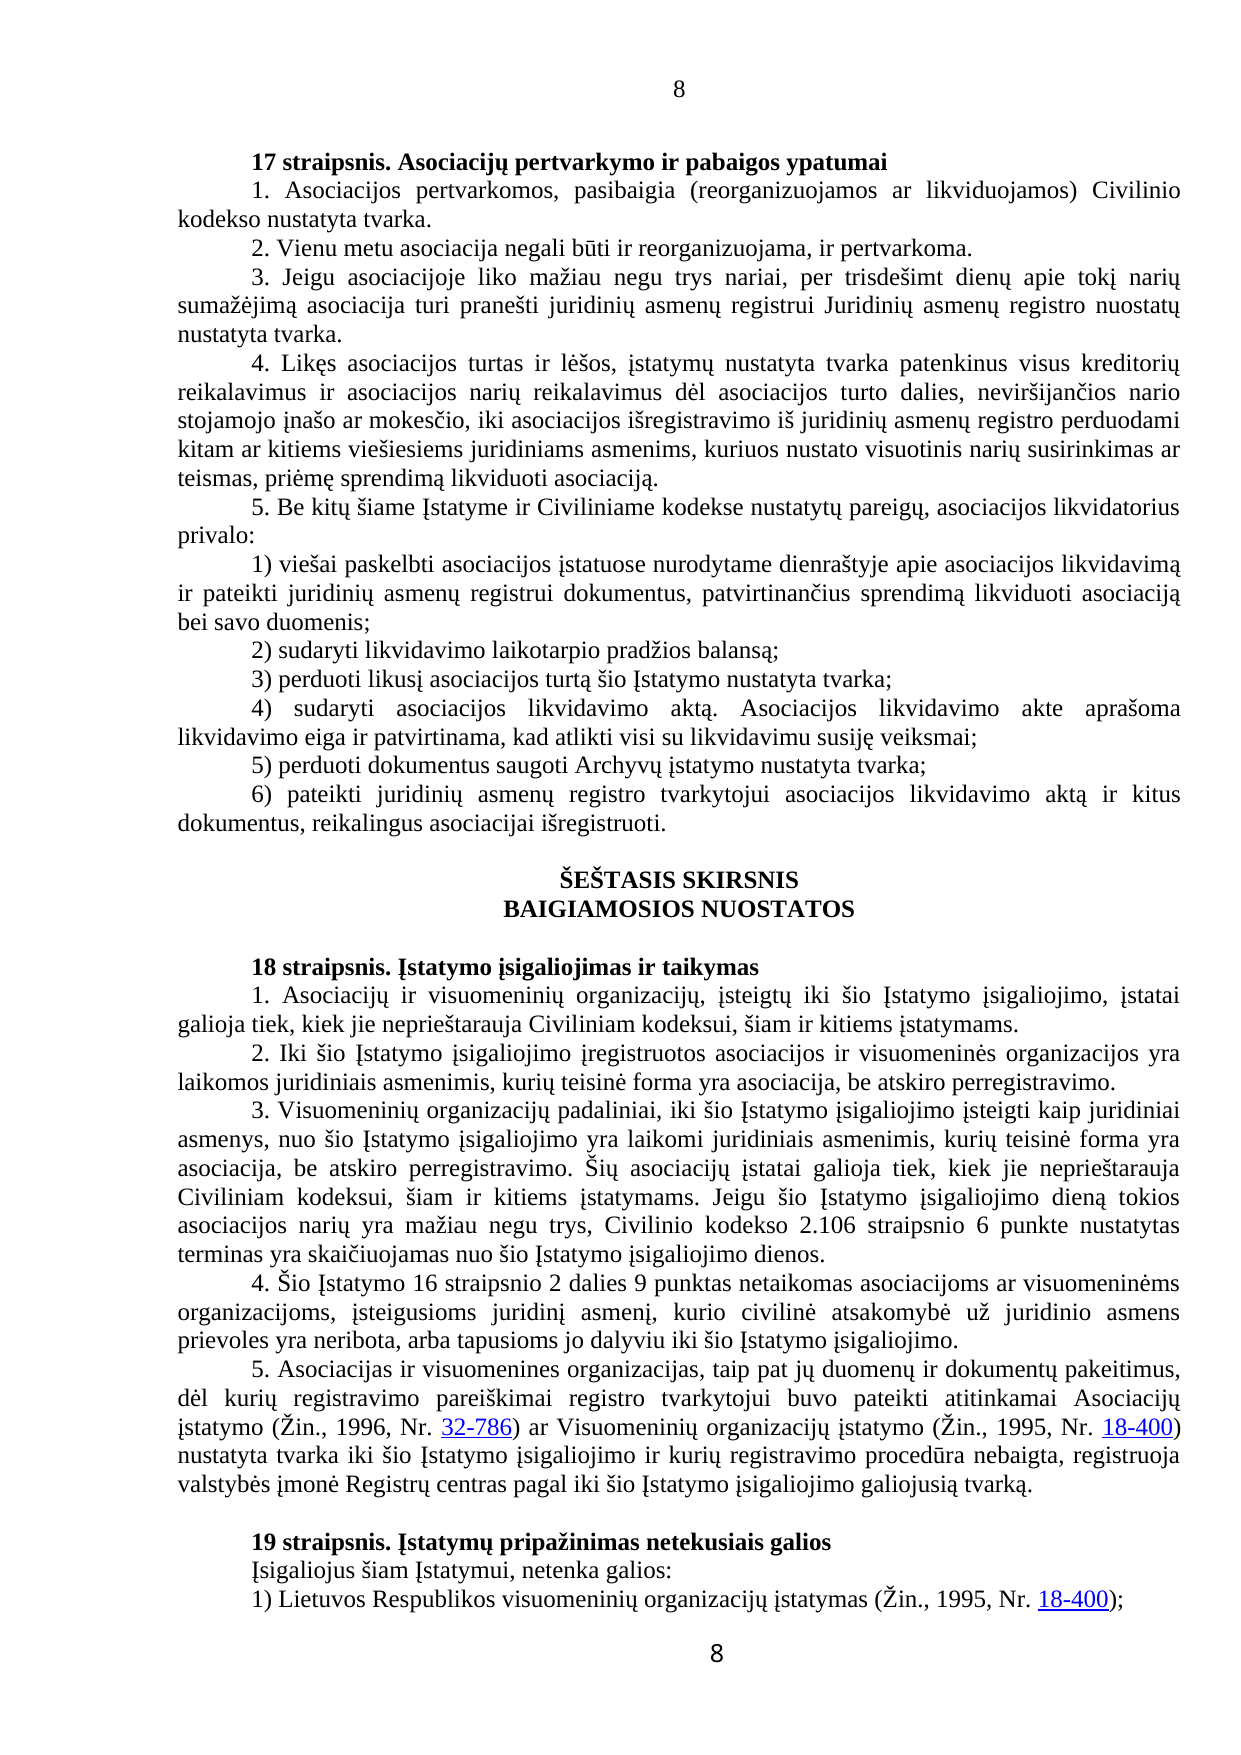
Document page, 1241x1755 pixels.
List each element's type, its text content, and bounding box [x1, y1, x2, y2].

text 1) viešai paskelbti asociacijos įstatuose nurodytame dienraštyje apie asociacijos likvidavimą ir pateikti juridinių asmenų registrui dokumentus, patvirtinančius sprendimą likviduoti asociaciją bei savo duomenis; [177, 549, 1181, 636]
text 6) pateikti juridinių asmenų registro tvarkytojui asociacijos likvidavimo aktą ir kitus dokumentus, reikalingus asociacijai išregistruoti. [177, 779, 1181, 837]
text ŠEŠTASIS SKIRSNIS [177, 866, 1181, 894]
text 4. Šio Įstatymo 16 straipsnio 2 dalies 9 punktas netaikomas asociacijoms ar visuomeninėms organizacijoms, įsteigusioms juridinį asmenį, kurio civilinė atsakomybė už juridinio asmens prievoles yra neribota, arba tapusioms jo dalyviu iki šio Įstatymo įsigaliojimo. [177, 1268, 1181, 1354]
text 5) perduoti dokumentus saugoti Archyvų įstatymo nustatyta tvarka; [177, 751, 1181, 779]
text 18 straipsnis. Įstatymo įsigaliojimas ir taikymas [177, 952, 1181, 981]
text 3. Jeigu asociacijoje liko mažiau negu trys nariai, per trisdešimt dienų apie tokį narių sumažėjimą asociacija turi pranešti juridinių asmenų registrui Juridinių asmenų registro nuostatų nustatyta tvarka. [177, 262, 1181, 348]
text Įsigaliojus šiam Įstatymui, netenka galios: [177, 1556, 1181, 1584]
text 2. Iki šio Įstatymo įsigaliojimo įregistruotos asociacijos ir visuomeninės organizacijos yra laikomos juridiniais asmenimis, kurių teisinė forma yra asociacija, be atskiro perregistravimo. [177, 1038, 1181, 1096]
text 1) Lietuvos Respublikos visuomeninių organizacijų įstatymas (Žin., 1995, Nr. 18-400); [177, 1584, 1181, 1613]
text 4. Likęs asociacijos turtas ir lėšos, įstatymų nustatyta tvarka patenkinus visus kreditorių reikalavimus ir asociacijos narių reikalavimus dėl asociacijos turto dalies, neviršijančios nario stojamojo įnašo ar mokesčio, iki asociacijos išregistravimo iš juridinių asmenų registro perduodami kitam ar kitiems viešiesiems juridiniams asmenims, kuriuos nustato visuotinis narių susirinkimas ar teismas, priėmę sprendimą likviduoti asociaciją. [177, 348, 1181, 492]
text 1. Asociacijų ir visuomeninių organizacijų, įsteigtų iki šio Įstatymo įsigaliojimo, įstatai galioja tiek, kiek jie neprieštarauja Civiliniam kodeksui, šiam ir kitiems įstatymams. [177, 981, 1181, 1038]
text 3) perduoti likusį asociacijos turtą šio Įstatymo nustatyta tvarka; [177, 664, 1181, 693]
text 19 straipsnis. Įstatymų pripažinimas netekusiais galios [177, 1527, 1181, 1556]
text 2) sudaryti likvidavimo laikotarpio pradžios balansą; [177, 636, 1181, 664]
text BAIGIAMOSIOS NUOSTATOS [177, 894, 1181, 923]
text 4) sudaryti asociacijos likvidavimo aktą. Asociacijos likvidavimo akte aprašoma likvidavimo eiga ir patvirtinama, kad atlikti visi su likvidavimu susiję veiksmai; [177, 693, 1181, 751]
text 5. Asociacijas ir visuomenines organizacijas, taip pat jų duomenų ir dokumentų pakeitimus, dėl kurių registravimo pareiškimai registro tvarkytojui buvo pateikti atitinkamai Asociacijų įstatymo (Žin., 1996, Nr. 32-786) ar Visuomeninių organizacijų įstatymo (Žin., 1995, Nr. 18-400) nustatyta tvarka iki šio Įstatymo įsigaliojimo ir kurių registravimo procedūra nebaigta, registruoja valstybės įmonė Registrų centras pagal iki šio Įstatymo įsigaliojimo galiojusią tvarką. [177, 1354, 1181, 1498]
text 1. Asociacijos pertvarkomos, pasibaigia (reorganizuojamos ar likviduojamos) Civilinio kodekso nustatyta tvarka. [177, 176, 1181, 233]
text 3. Visuomeninių organizacijų padaliniai, iki šio Įstatymo įsigaliojimo įsteigti kaip juridiniai asmenys, nuo šio Įstatymo įsigaliojimo yra laikomi juridiniais asmenimis, kurių teisinė forma yra asociacija, be atskiro perregistravimo. Šių asociacijų įstatai galioja tiek, kiek jie neprieštarauja Civiliniam kodeksui, šiam ir kitiems įstatymams. Jeigu šio Įstatymo įsigaliojimo dieną tokios asociacijos narių yra mažiau negu trys, Civilinio kodekso 2.106 straipsnio 6 punkte nustatytas terminas yra skaičiuojamas nuo šio Įstatymo įsigaliojimo dienos. [177, 1096, 1181, 1268]
text 17 straipsnis. Asociacijų pertvarkymo ir pabaigos ypatumai [177, 147, 1181, 176]
text 2. Vienu metu asociacija negali būti ir reorganizuojama, ir pertvarkoma. [177, 233, 1181, 262]
text 5. Be kitų šiame Įstatyme ir Civiliniame kodekse nustatytų pareigų, asociacijos likvidatorius privalo: [177, 492, 1181, 549]
